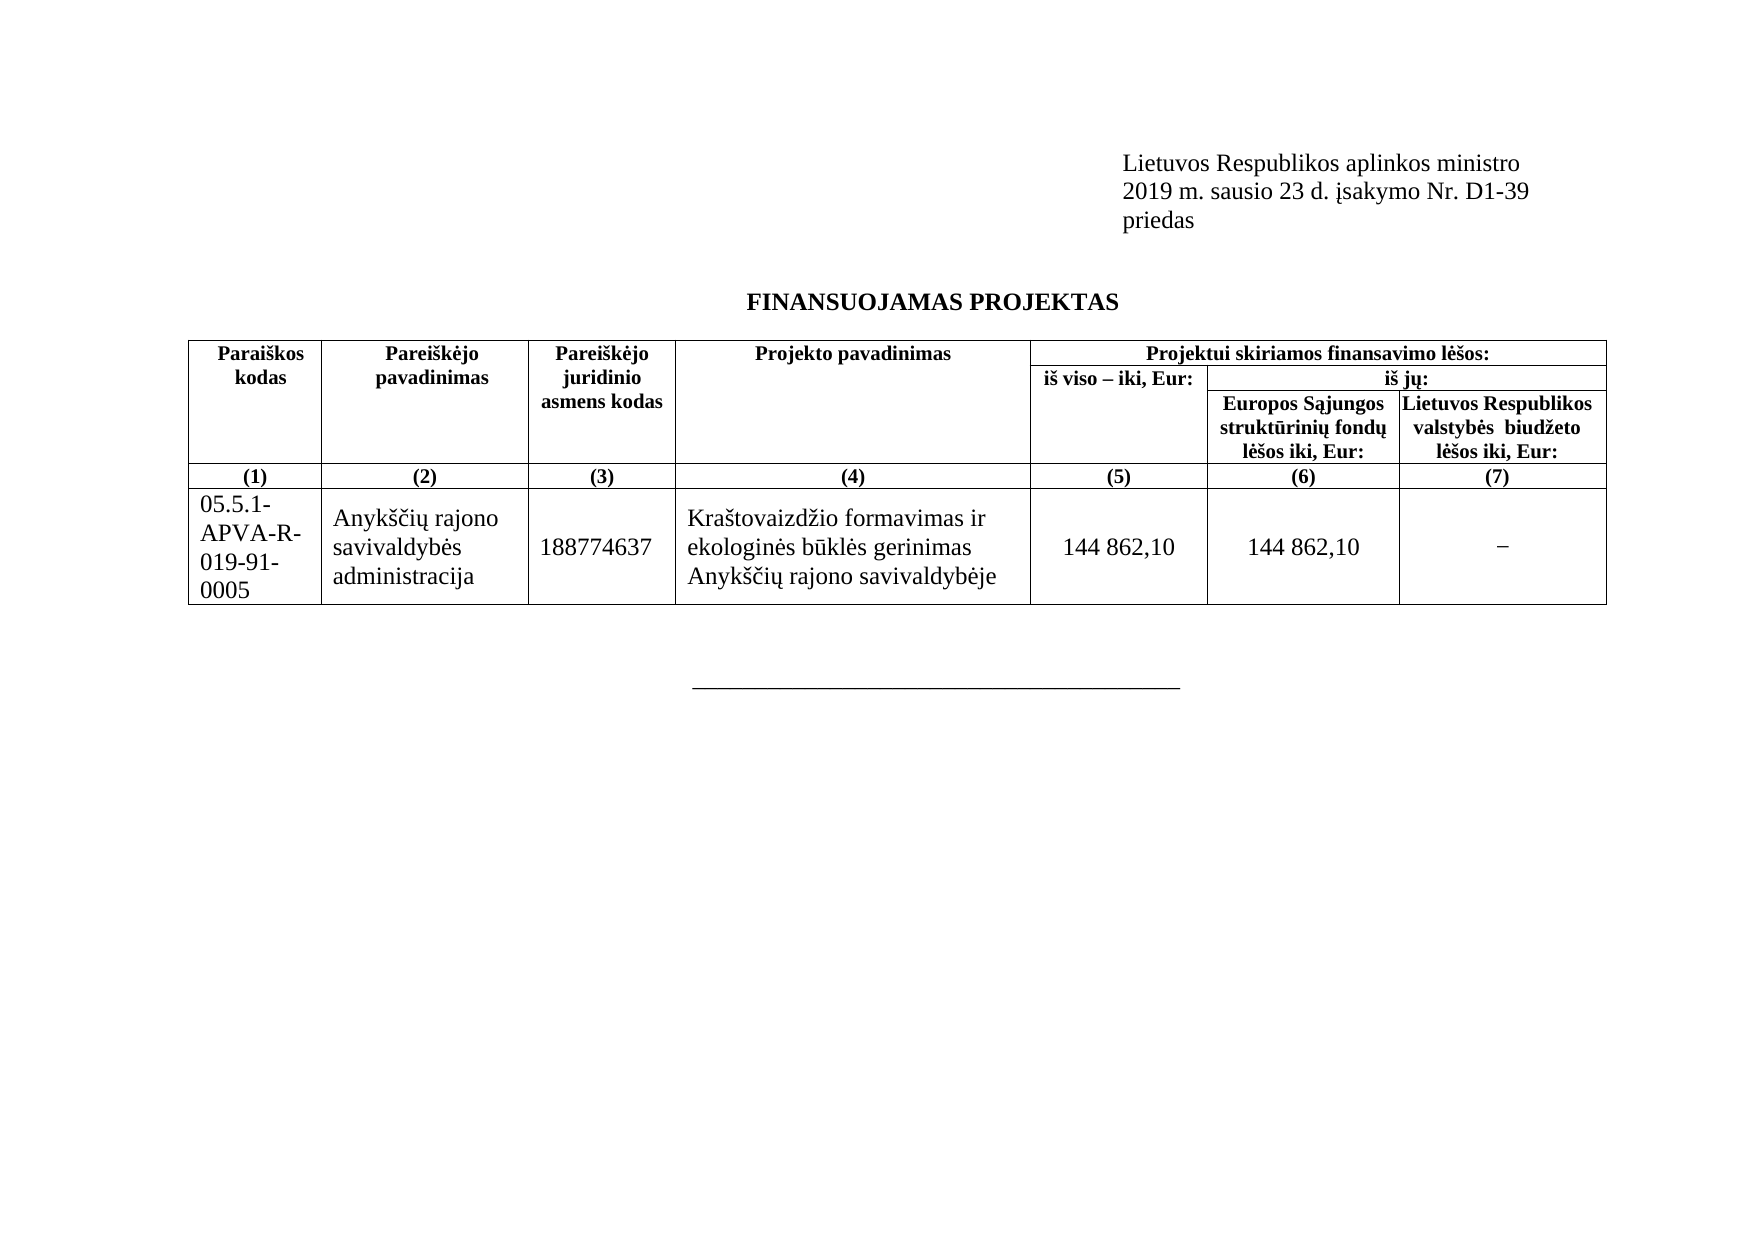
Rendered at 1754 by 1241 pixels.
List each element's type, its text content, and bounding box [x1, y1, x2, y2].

table_cell (4) [676, 464, 1030, 488]
table_cell (5) [1031, 464, 1207, 488]
text Lietuvos Respublikos aplinkos ministro [1122, 148, 1695, 176]
table_cell 144 862,10 [1208, 489, 1399, 604]
table_cell (3) [529, 464, 675, 488]
table_cell Lietuvos Respublikos valstybės biudžeto lėšos iki, Eur: [1400, 391, 1606, 463]
table_cell (1) [189, 464, 321, 488]
text priedas [1122, 205, 1695, 234]
text _______________________________________ [177, 663, 1695, 691]
table_cell Europos Sąjungos struktūrinių fondų lėšos iki, Eur: [1208, 391, 1399, 463]
table_cell 144 862,10 [1031, 489, 1207, 604]
table_cell (6) [1208, 464, 1399, 488]
table_cell (2) [322, 464, 528, 488]
text 2019 m. sausio 23 d. įsakymo Nr. D1-39 [1122, 176, 1695, 205]
table_header Pareiškėjo pavadinimas [322, 341, 528, 463]
table_header Projekto pavadinimas [676, 341, 1030, 463]
table_header Paraiškos kodas [189, 341, 321, 463]
table_cell 188774637 [529, 489, 675, 604]
table_cell Kraštovaizdžio formavimas ir ekologinės būklės gerinimas Anykščių rajono savivaldybėje [676, 489, 1030, 604]
table_cell Anykščių rajono savivaldybės administracija [322, 489, 528, 604]
table_cell 05.5.1-APVA-R-019-91-0005 [189, 489, 321, 604]
table_header Projektui skiriamos finansavimo lėšos: [1031, 341, 1606, 364]
table_cell − [1400, 489, 1606, 604]
table_cell (7) [1400, 464, 1606, 488]
table_cell iš viso – iki, Eur: [1031, 366, 1207, 463]
text FINANSUOJAMAS PROJEKTAS [177, 287, 1695, 315]
table_cell iš jų: [1208, 366, 1606, 390]
table_header Pareiškėjo juridinio asmens kodas [529, 341, 675, 463]
